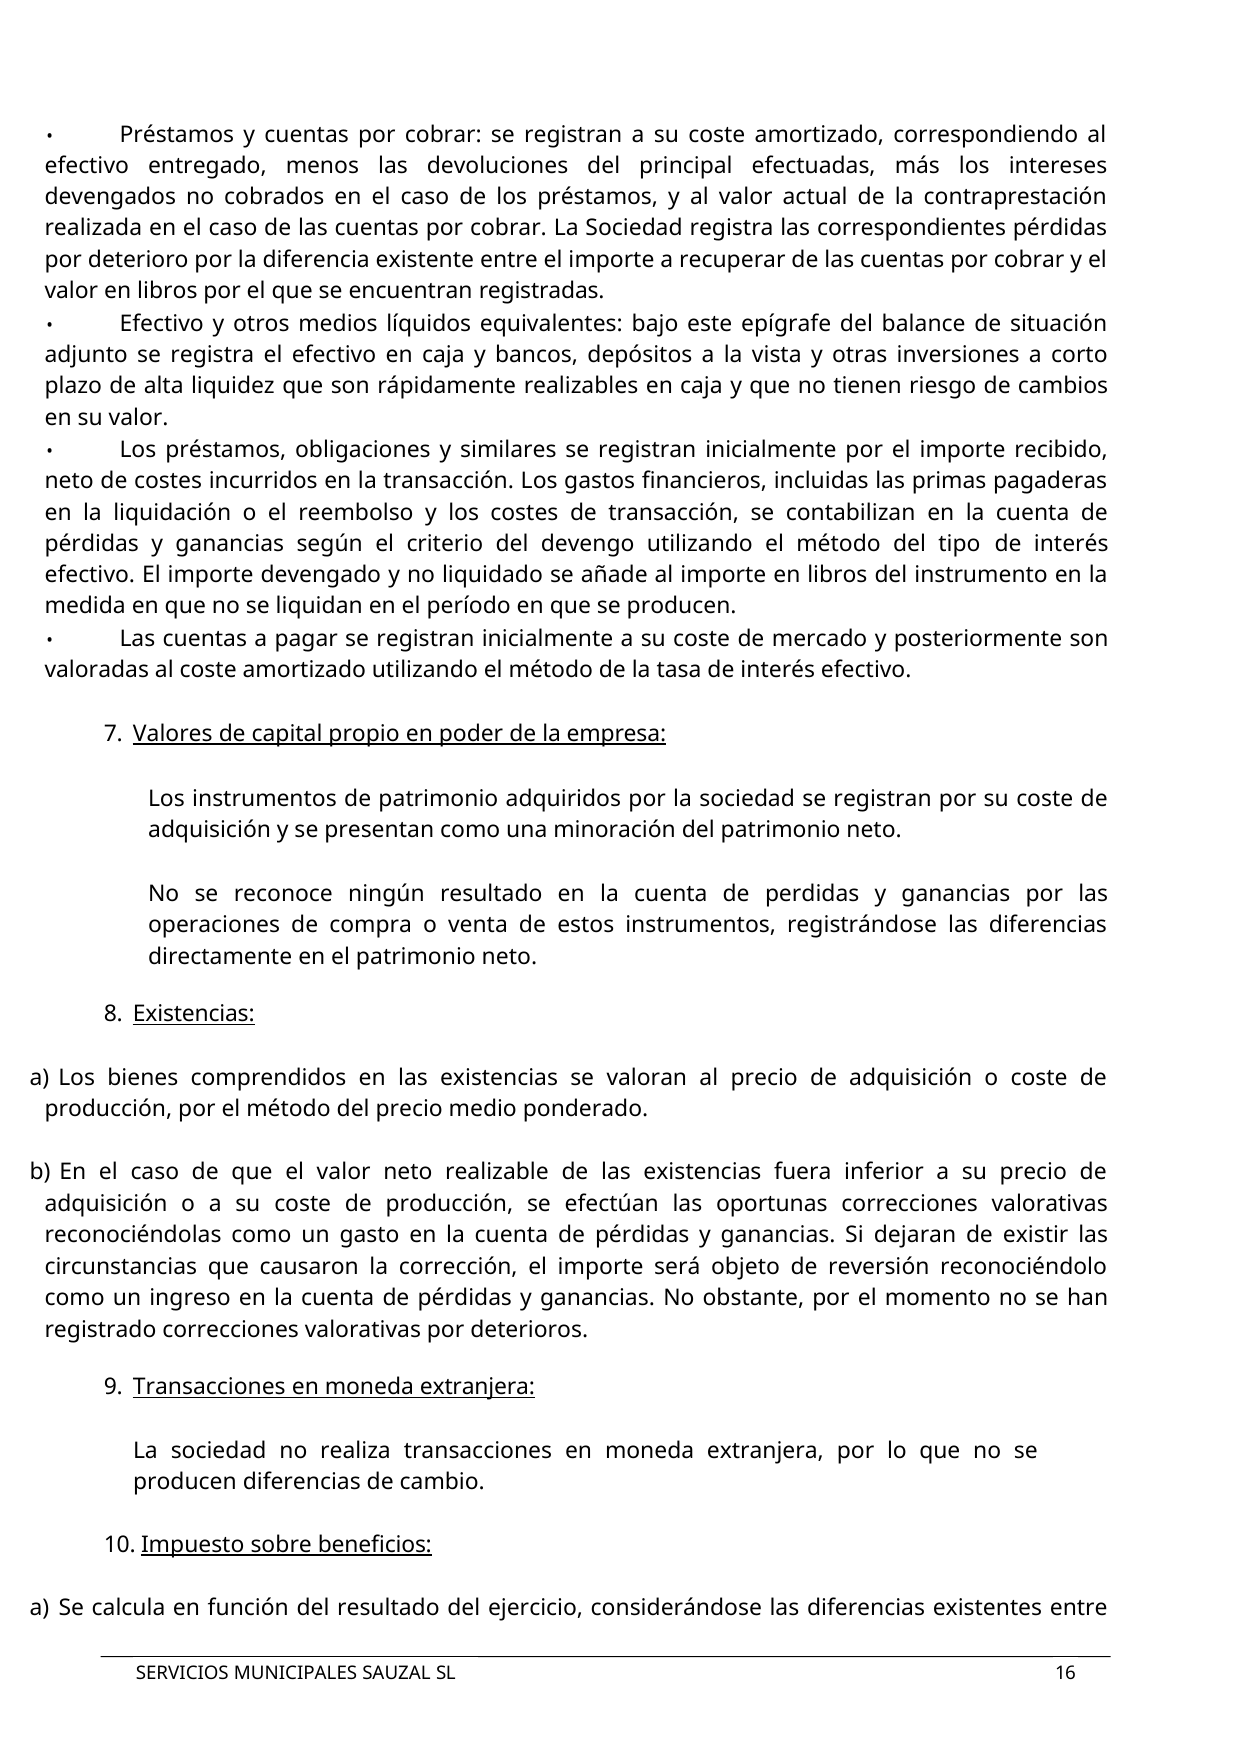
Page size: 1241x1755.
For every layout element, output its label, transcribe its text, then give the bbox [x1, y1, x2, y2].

list Transacciones en moneda extranjera: [103, 1370, 1152, 1401]
list Existencias: [103, 997, 1152, 1028]
list En el caso de que el valor neto realizable de las existencias fuera inferior a su precio de adquisición o a su coste de producción, se efectúan las oportunas correcciones valorativas reconociéndolas como un gasto en la cuenta de pérdidas y ganancias. Si dejaran de existir las circunstancias que causaron la corrección, el importe será objeto de reversión reconociéndolo como un ingreso en la cuenta de pérdidas y ganancias. No obstante, por el momento no se han registrado correcciones valorativas por deterioros. [29, 1155, 1109, 1344]
list Efectivo y otros medios líquidos equivalentes: bajo este epígrafe del balance de situación adjunto se registra el efectivo en caja y bancos, depósitos a la vista y otras inversiones a corto plazo de alta liquidez que son rápidamente realizables en caja y que no tienen riesgo de cambios en su valor. [44, 307, 1109, 432]
list Los bienes comprendidos en las existencias se valoran al precio de adquisición o coste de producción, por el método del precio medio ponderado. [29, 1061, 1109, 1123]
list Préstamos y cuentas por cobrar: se registran a su coste amortizado, correspondiendo al efectivo entregado, menos las devoluciones del principal efectuadas, más los intereses devengados no cobrados en el caso de los préstamos, y al valor actual de la contraprestación realizada en el caso de las cuentas por cobrar. La Sociedad registra las correspondientes pérdidas por deterioro por la diferencia existente entre el importe a recuperar de las cuentas por cobrar y el valor en libros por el que se encuentran registradas. [44, 117, 1108, 305]
list Las cuentas a pagar se registran inicialmente a su coste de mercado y posteriormente son valoradas al coste amortizado utilizando el método de la tasa de interés efectivo. [44, 622, 1108, 684]
list Los préstamos, obligaciones y similares se registran inicialmente por el importe recibido, neto de costes incurridos en la transacción. Los gastos financieros, incluidas las primas pagaderas en la liquidación o el reembolso y los costes de transacción, se contabilizan en la cuenta de pérdidas y ganancias según el criterio del devengo utilizando el método del tipo de interés efectivo. El importe devengado y no liquidado se añade al importe en libros del instrumento en la medida en que no se liquidan en el período en que se producen. [44, 433, 1108, 621]
text La sociedad no realiza transacciones en moneda extranjera, por lo que no se producen diferencias de cambio. [133, 1433, 1152, 1496]
list Impuesto sobre beneficios: [103, 1528, 1152, 1559]
list Valores de capital propio en poder de la empresa: [103, 717, 1152, 748]
text No se reconoce ningún resultado en la cuenta de perdidas y ganancias por las operaciones de compra o venta de estos instrumentos, registrándose las diferencias directamente en el patrimonio neto. [148, 877, 1109, 971]
text Los instrumentos de patrimonio adquiridos por la sociedad se registran por su coste de adquisición y se presentan como una minoración del patrimonio neto. [148, 782, 1109, 845]
list Se calcula en función del resultado del ejercicio, considerándose las diferencias existentes entre [29, 1591, 1109, 1622]
